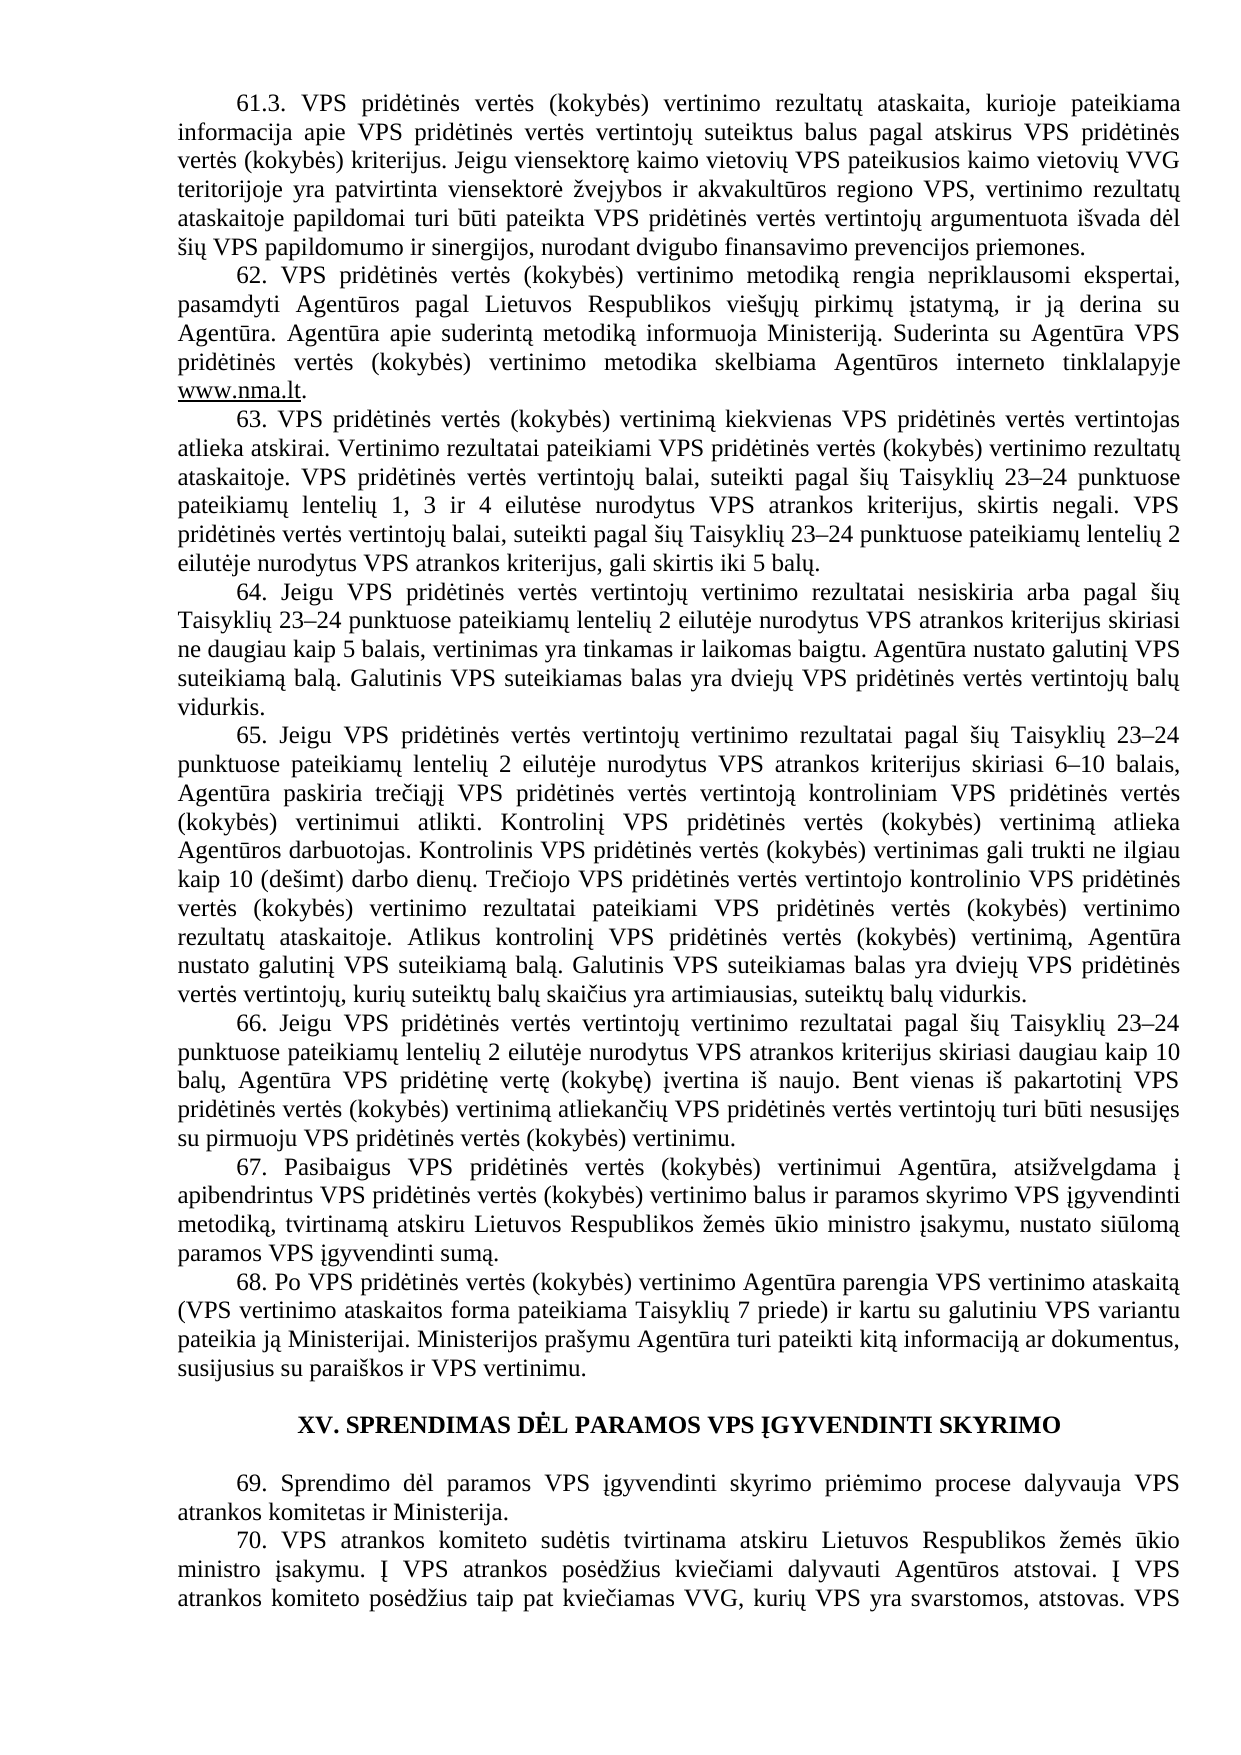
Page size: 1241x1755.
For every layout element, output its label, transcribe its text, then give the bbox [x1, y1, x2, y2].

text 63. VPS pridėtinės vertės (kokybės) vertinimą kiekvienas VPS pridėtinės vertės vertintojas atlieka atskirai. Vertinimo rezultatai pateikiami VPS pridėtinės vertės (kokybės) vertinimo rezultatų ataskaitoje. VPS pridėtinės vertės vertintojų balai, suteikti pagal šių Taisyklių 23–24 punktuose pateikiamų lentelių 1, 3 ir 4 eilutėse nurodytus VPS atrankos kriterijus, skirtis negali. VPS pridėtinės vertės vertintojų balai, suteikti pagal šių Taisyklių 23–24 punktuose pateikiamų lentelių 2 eilutėje nurodytus VPS atrankos kriterijus, gali skirtis iki 5 balų. [177, 404, 1181, 577]
text XV. SPRENDIMAS DĖL PARAMOS VPS ĮGYVENDINTI SKYRIMO [177, 1410, 1181, 1439]
text 67. Pasibaigus VPS pridėtinės vertės (kokybės) vertinimui Agentūra, atsižvelgdama į apibendrintus VPS pridėtinės vertės (kokybės) vertinimo balus ir paramos skyrimo VPS įgyvendinti metodiką, tvirtinamą atskiru Lietuvos Respublikos žemės ūkio ministro įsakymu, nustato siūlomą paramos VPS įgyvendinti sumą. [177, 1152, 1181, 1267]
text 66. Jeigu VPS pridėtinės vertės vertintojų vertinimo rezultatai pagal šių Taisyklių 23–24 punktuose pateikiamų lentelių 2 eilutėje nurodytus VPS atrankos kriterijus skiriasi daugiau kaip 10 balų, Agentūra VPS pridėtinę vertę (kokybę) įvertina iš naujo. Bent vienas iš pakartotinį VPS pridėtinės vertės (kokybės) vertinimą atliekančių VPS pridėtinės vertės vertintojų turi būti nesusijęs su pirmuoju VPS pridėtinės vertės (kokybės) vertinimu. [177, 1008, 1181, 1152]
text 70. VPS atrankos komiteto sudėtis tvirtinama atskiru Lietuvos Respublikos žemės ūkio ministro įsakymu. Į VPS atrankos posėdžius kviečiami dalyvauti Agentūros atstovai. Į VPS atrankos komiteto posėdžius taip pat kviečiamas VVG, kurių VPS yra svarstomos, atstovas. VPS [177, 1525, 1181, 1612]
text 68. Po VPS pridėtinės vertės (kokybės) vertinimo Agentūra parengia VPS vertinimo ataskaitą (VPS vertinimo ataskaitos forma pateikiama Taisyklių 7 priede) ir kartu su galutiniu VPS variantu pateikia ją Ministerijai. Ministerijos prašymu Agentūra turi pateikti kitą informaciją ar dokumentus, susijusius su paraiškos ir VPS vertinimu. [177, 1267, 1181, 1382]
text 62. VPS pridėtinės vertės (kokybės) vertinimo metodiką rengia nepriklausomi ekspertai, pasamdyti Agentūros pagal Lietuvos Respublikos viešųjų pirkimų įstatymą, ir ją derina su Agentūra. Agentūra apie suderintą metodiką informuoja Ministeriją. Suderinta su Agentūra VPS pridėtinės vertės (kokybės) vertinimo metodika skelbiama Agentūros interneto tinklalapyje www.nma.lt. [177, 260, 1181, 404]
text 69. Sprendimo dėl paramos VPS įgyvendinti skyrimo priėmimo procese dalyvauja VPS atrankos komitetas ir Ministerija. [177, 1468, 1181, 1525]
text 65. Jeigu VPS pridėtinės vertės vertintojų vertinimo rezultatai pagal šių Taisyklių 23–24 punktuose pateikiamų lentelių 2 eilutėje nurodytus VPS atrankos kriterijus skiriasi 6–10 balais, Agentūra paskiria trečiąjį VPS pridėtinės vertės vertintoją kontroliniam VPS pridėtinės vertės (kokybės) vertinimui atlikti. Kontrolinį VPS pridėtinės vertės (kokybės) vertinimą atlieka Agentūros darbuotojas. Kontrolinis VPS pridėtinės vertės (kokybės) vertinimas gali trukti ne ilgiau kaip 10 (dešimt) darbo dienų. Trečiojo VPS pridėtinės vertės vertintojo kontrolinio VPS pridėtinės vertės (kokybės) vertinimo rezultatai pateikiami VPS pridėtinės vertės (kokybės) vertinimo rezultatų ataskaitoje. Atlikus kontrolinį VPS pridėtinės vertės (kokybės) vertinimą, Agentūra nustato galutinį VPS suteikiamą balą. Galutinis VPS suteikiamas balas yra dviejų VPS pridėtinės vertės vertintojų, kurių suteiktų balų skaičius yra artimiausias, suteiktų balų vidurkis. [177, 720, 1181, 1008]
text 61.3. VPS pridėtinės vertės (kokybės) vertinimo rezultatų ataskaita, kurioje pateikiama informacija apie VPS pridėtinės vertės vertintojų suteiktus balus pagal atskirus VPS pridėtinės vertės (kokybės) kriterijus. Jeigu viensektorę kaimo vietovių VPS pateikusios kaimo vietovių VVG teritorijoje yra patvirtinta viensektorė žvejybos ir akvakultūros regiono VPS, vertinimo rezultatų ataskaitoje papildomai turi būti pateikta VPS pridėtinės vertės vertintojų argumentuota išvada dėl šių VPS papildomumo ir sinergijos, nurodant dvigubo finansavimo prevencijos priemones. [177, 88, 1181, 260]
text 64. Jeigu VPS pridėtinės vertės vertintojų vertinimo rezultatai nesiskiria arba pagal šių Taisyklių 23–24 punktuose pateikiamų lentelių 2 eilutėje nurodytus VPS atrankos kriterijus skiriasi ne daugiau kaip 5 balais, vertinimas yra tinkamas ir laikomas baigtu. Agentūra nustato galutinį VPS suteikiamą balą. Galutinis VPS suteikiamas balas yra dviejų VPS pridėtinės vertės vertintojų balų vidurkis. [177, 577, 1181, 720]
